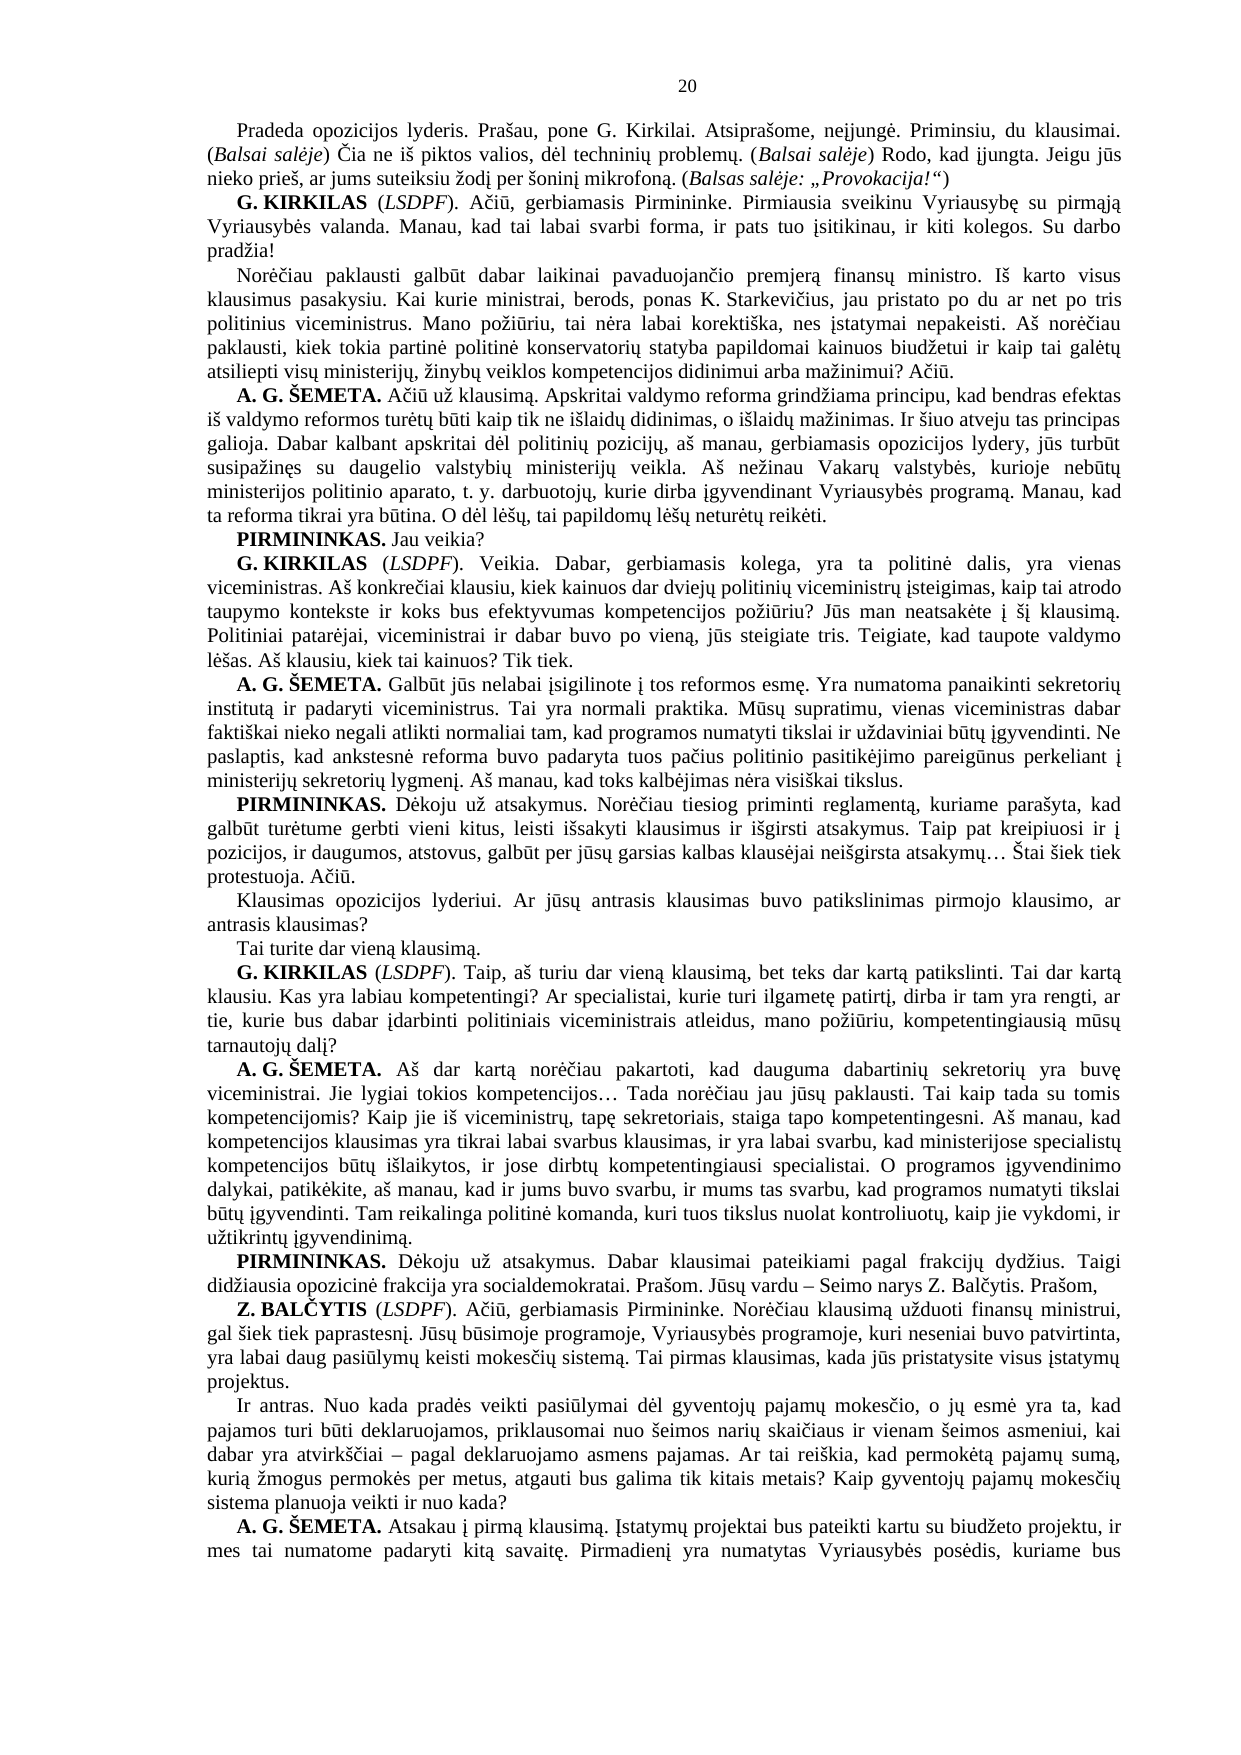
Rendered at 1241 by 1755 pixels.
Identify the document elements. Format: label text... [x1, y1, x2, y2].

text Z. BALČYTIS (LSDPF). Ačiū, gerbiamasis Pirmininke. Norėčiau klausimą užduoti finansų ministrui, gal šiek tiek paprastesnį. Jūsų būsimoje programoje, Vyriausybės programoje, kuri neseniai buvo patvirtinta, yra labai daug pasiūlymų keisti mokesčių sistemą. Tai pirmas klausimas, kada jūs pristatysite visus įstatymų projektus. [207, 1297, 1122, 1393]
text Pradeda opozicijos lyderis. Prašau, pone G. Kirkilai. Atsiprašome, neįjungė. Priminsiu, du klausimai. (Balsai salėje) Čia ne iš piktos valios, dėl techninių problemų. (Balsai salėje) Rodo, kad įjungta. Jeigu jūs nieko prieš, ar jums suteiksiu žodį per šoninį mikrofoną. (Balsas salėje: „Provokacija!“) [207, 118, 1122, 190]
text G. KIRKILAS (LSDPF). Ačiū, gerbiamasis Pirmininke. Pirmiausia sveikinu Vyriausybę su pirmąją Vyriausybės valanda. Manau, kad tai labai svarbi forma, ir pats tuo įsitikinau, ir kiti kolegos. Su darbo pradžia! [207, 190, 1122, 262]
text Norėčiau paklausti galbūt dabar laikinai pavaduojančio premjerą finansų ministro. Iš karto visus klausimus pasakysiu. Kai kurie ministrai, berods, ponas K. Starkevičius, jau pristato po du ar net po tris politinius viceministrus. Mano požiūriu, tai nėra labai korektiška, nes įstatymai nepakeisti. Aš norėčiau paklausti, kiek tokia partinė politinė konservatorių statyba papildomai kainuos biudžetui ir kaip tai galėtų atsiliepti visų ministerijų, žinybų veiklos kompetencijos didinimui arba mažinimui? Ačiū. [207, 262, 1122, 383]
text G. KIRKILAS (LSDPF). Veikia. Dabar, gerbiamasis kolega, yra ta politinė dalis, yra vienas viceministras. Aš konkrečiai klausiu, kiek kainuos dar dviejų politinių viceministrų įsteigimas, kaip tai atrodo taupymo kontekste ir koks bus efektyvumas kompetencijos požiūriu? Jūs man neatsakėte į šį klausimą. Politiniai patarėjai, viceministrai ir dabar buvo po vieną, jūs steigiate tris. Teigiate, kad taupote valdymo lėšas. Aš klausiu, kiek tai kainuos? Tik tiek. [207, 551, 1122, 672]
text A. G. ŠEMETA. Aš dar kartą norėčiau pakartoti, kad dauguma dabartinių sekretorių yra buvę viceministrai. Jie lygiai tokios kompetencijos… Tada norėčiau jau jūsų paklausti. Tai kaip tada su tomis kompetencijomis? Kaip jie iš viceministrų, tapę sekretoriais, staiga tapo kompetentingesni. Aš manau, kad kompetencijos klausimas yra tikrai labai svarbus klausimas, ir yra labai svarbu, kad ministerijose specialistų kompetencijos būtų išlaikytos, ir jose dirbtų kompetentingiausi specialistai. O programos įgyvendinimo dalykai, patikėkite, aš manau, kad ir jums buvo svarbu, ir mums tas svarbu, kad programos numatyti tikslai būtų įgyvendinti. Tam reikalinga politinė komanda, kuri tuos tikslus nuolat kontroliuotų, kaip jie vykdomi, ir užtikrintų įgyvendinimą. [207, 1057, 1122, 1249]
text PIRMININKAS. Dėkoju už atsakymus. Norėčiau tiesiog priminti reglamentą, kuriame parašyta, kad galbūt turėtume gerbti vieni kitus, leisti išsakyti klausimus ir išgirsti atsakymus. Taip pat kreipiuosi ir į pozicijos, ir daugumos, atstovus, galbūt per jūsų garsias kalbas klausėjai neišgirsta atsakymų… Štai šiek tiek protestuoja. Ačiū. [207, 792, 1122, 888]
text Tai turite dar vieną klausimą. [207, 936, 1122, 960]
text A. G. ŠEMETA. Atsakau į pirmą klausimą. Įstatymų projektai bus pateikti kartu su biudžeto projektu, ir mes tai numatome padaryti kitą savaitę. Pirmadienį yra numatytas Vyriausybės posėdis, kuriame bus [207, 1514, 1122, 1562]
text Ir antras. Nuo kada pradės veikti pasiūlymai dėl gyventojų pajamų mokesčio, o jų esmė yra ta, kad pajamos turi būti deklaruojamos, priklausomai nuo šeimos narių skaičiaus ir vienam šeimos asmeniui, kai dabar yra atvirkščiai – pagal deklaruojamo asmens pajamas. Ar tai reiškia, kad permokėtą pajamų sumą, kurią žmogus permokės per metus, atgauti bus galima tik kitais metais? Kaip gyventojų pajamų mokesčių sistema planuoja veikti ir nuo kada? [207, 1393, 1122, 1514]
text A. G. ŠEMETA. Ačiū už klausimą. Apskritai valdymo reforma grindžiama principu, kad bendras efektas iš valdymo reformos turėtų būti kaip tik ne išlaidų didinimas, o išlaidų mažinimas. Ir šiuo atveju tas principas galioja. Dabar kalbant apskritai dėl politinių pozicijų, aš manau, gerbiamasis opozicijos lydery, jūs turbūt susipažinęs su daugelio valstybių ministerijų veikla. Aš nežinau Vakarų valstybės, kurioje nebūtų ministerijos politinio aparato, t. y. darbuotojų, kurie dirba įgyvendinant Vyriausybės programą. Manau, kad ta reforma tikrai yra būtina. O dėl lėšų, tai papildomų lėšų neturėtų reikėti. [207, 383, 1122, 527]
text PIRMININKAS. Dėkoju už atsakymus. Dabar klausimai pateikiami pagal frakcijų dydžius. Taigi didžiausia opozicinė frakcija yra socialdemokratai. Prašom. Jūsų vardu – Seimo narys Z. Balčytis. Prašom, [207, 1249, 1122, 1297]
text A. G. ŠEMETA. Galbūt jūs nelabai įsigilinote į tos reformos esmę. Yra numatoma panaikinti sekretorių institutą ir padaryti viceministrus. Tai yra normali praktika. Mūsų supratimu, vienas viceministras dabar faktiškai nieko negali atlikti normaliai tam, kad programos numatyti tikslai ir uždaviniai būtų įgyvendinti. Ne paslaptis, kad ankstesnė reforma buvo padaryta tuos pačius politinio pasitikėjimo pareigūnus perkeliant į ministerijų sekretorių lygmenį. Aš manau, kad toks kalbėjimas nėra visiškai tikslus. [207, 672, 1122, 792]
text PIRMININKAS. Jau veikia? [207, 527, 1122, 551]
text Klausimas opozicijos lyderiui. Ar jūsų antrasis klausimas buvo patikslinimas pirmojo klausimo, ar antrasis klausimas? [207, 888, 1122, 936]
text G. KIRKILAS (LSDPF). Taip, aš turiu dar vieną klausimą, bet teks dar kartą patikslinti. Tai dar kartą klausiu. Kas yra labiau kompetentingi? Ar specialistai, kurie turi ilgametę patirtį, dirba ir tam yra rengti, ar tie, kurie bus dabar įdarbinti politiniais viceministrais atleidus, mano požiūriu, kompetentingiausią mūsų tarnautojų dalį? [207, 960, 1122, 1057]
